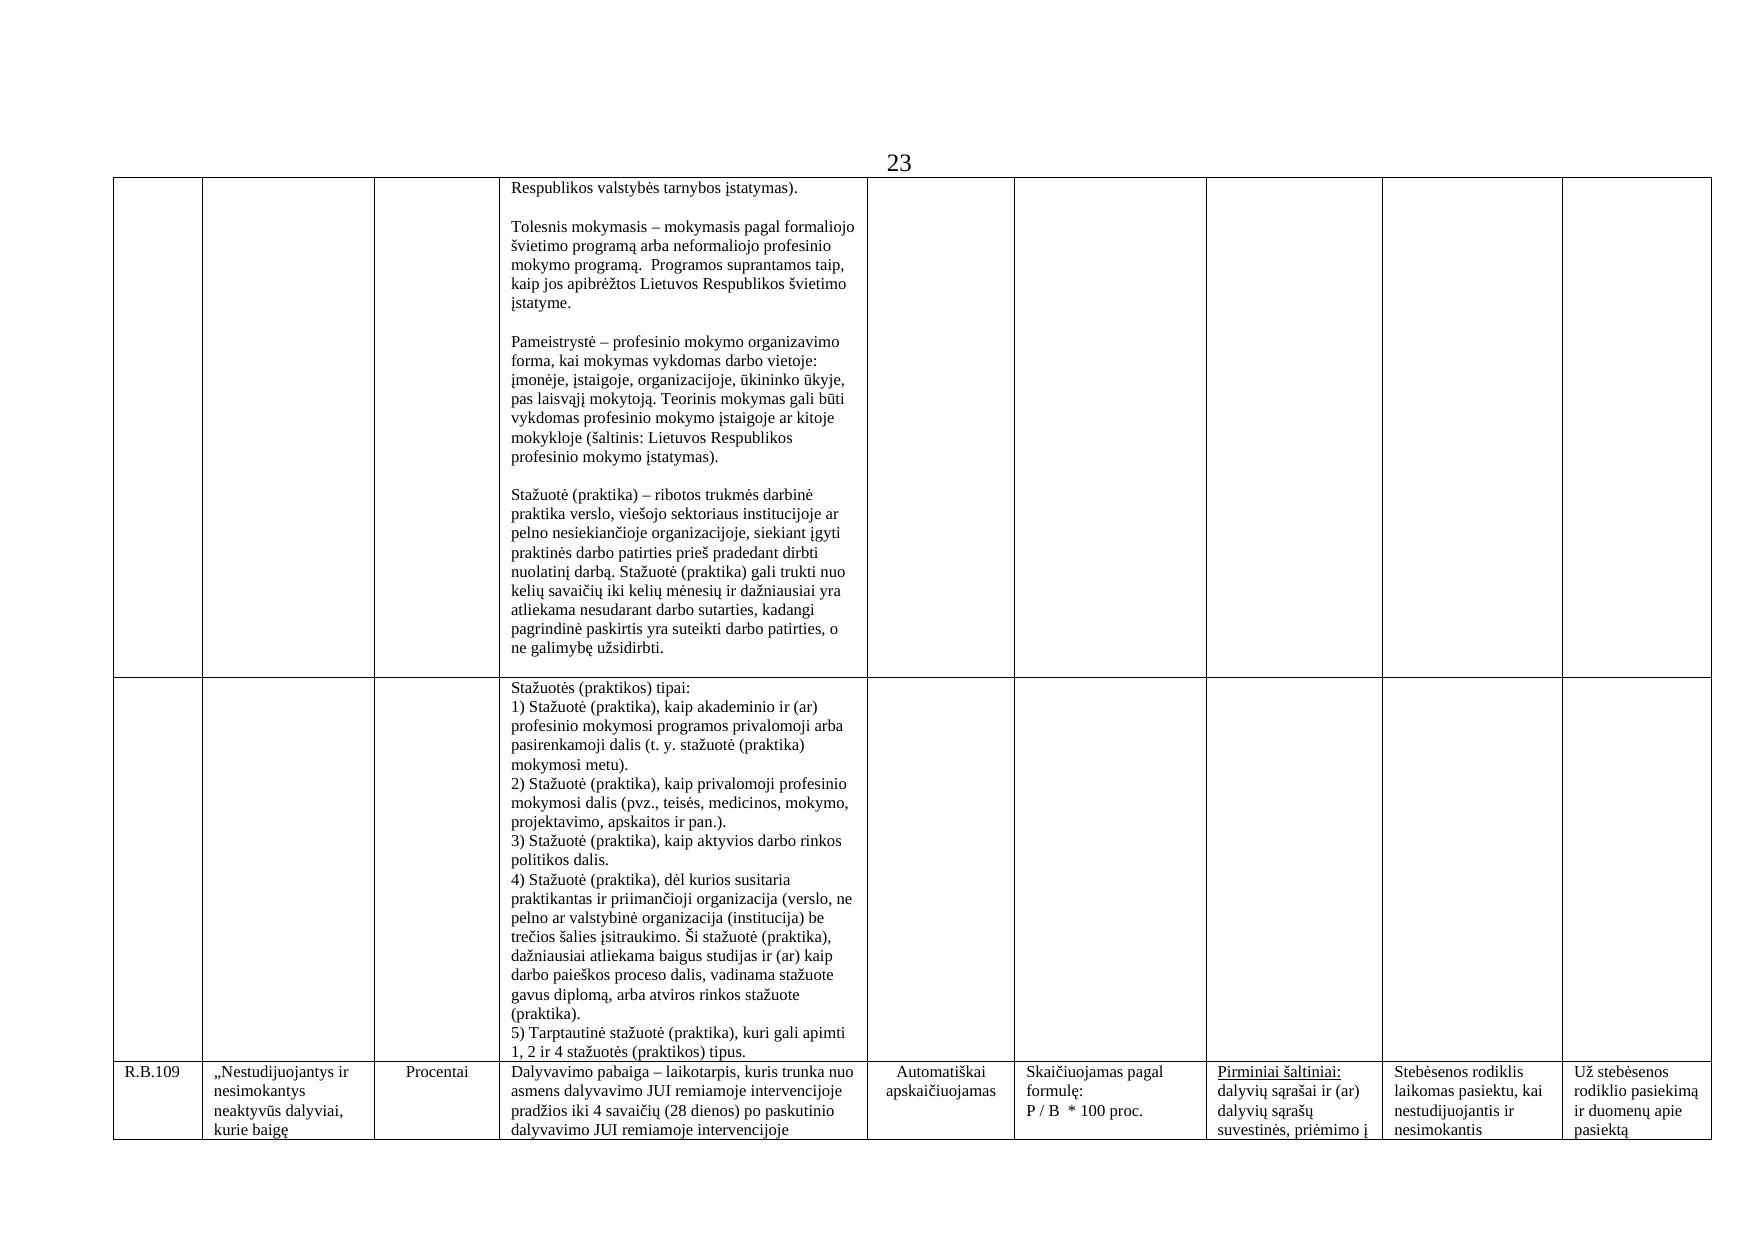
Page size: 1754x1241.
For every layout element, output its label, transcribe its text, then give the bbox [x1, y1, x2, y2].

table_cell Stebėsenos rodiklis laikomas pasiektu, kai nestudijuojantis ir nesimokantis [1383, 1062, 1562, 1139]
table_cell [868, 178, 1014, 677]
table_cell Už stebėsenos rodiklio pasiekimą ir duomenų apie pasiektą [1563, 1062, 1711, 1139]
table_cell „Nestudijuojantys ir nesimokantys neaktyvūs dalyviai, kurie baigę [203, 1062, 374, 1139]
table_cell Pirminiai šaltiniai: dalyvių sąrašai ir (ar) dalyvių sąrašų suvestinės, priėmimo į [1207, 1062, 1382, 1139]
table_cell [868, 678, 1014, 1061]
table_cell [203, 678, 374, 1061]
table_cell Procentai [375, 1062, 499, 1139]
table_cell Stažuotės (praktikos) tipai: 1) Stažuotė (praktika), kaip akademinio ir (ar) profesinio mokymosi programos privalomoji arba pasirenkamoji dalis (t. y. stažuotė (praktika) mokymosi metu). 2) Stažuotė (praktika), kaip privalomoji profesinio mokymosi dalis (pvz., teisės, medicinos, mokymo, projektavimo, apskaitos ir pan.). 3) Stažuotė (praktika), kaip aktyvios darbo rinkos politikos dalis. 4) Stažuotė (praktika), dėl kurios susitaria praktikantas ir priimančioji organizacija (verslo, ne pelno ar valstybinė organizacija (institucija) be trečios šalies įsitraukimo. Ši stažuotė (praktika), dažniausiai atliekama baigus studijas ir (ar) kaip darbo paieškos proceso dalis, vadinama stažuote gavus diplomą, arba atviros rinkos stažuote (praktika). 5) Tarptautinė stažuotė (praktika), kuri gali apimti 1, 2 ir 4 stažuotės (praktikos) tipus. [500, 678, 867, 1061]
table_cell [203, 178, 374, 677]
table_cell Dalyvavimo pabaiga – laikotarpis, kuris trunka nuo asmens dalyvavimo JUI remiamoje intervencijoje pradžios iki 4 savaičių (28 dienos) po paskutinio dalyvavimo JUI remiamoje intervencijoje [500, 1062, 867, 1139]
table_cell [1563, 678, 1711, 1061]
table_cell [114, 178, 202, 677]
table_cell [114, 678, 202, 1061]
table_cell [375, 678, 499, 1061]
table_cell Respublikos valstybės tarnybos įstatymas). Tolesnis mokymasis – mokymasis pagal formaliojo švietimo programą arba neformaliojo profesinio mokymo programą. Programos suprantamos taip, kaip jos apibrėžtos Lietuvos Respublikos švietimo įstatyme. Pameistrystė – profesinio mokymo organizavimo forma, kai mokymas vykdomas darbo vietoje: įmonėje, įstaigoje, organizacijoje, ūkininko ūkyje, pas laisvąjį mokytoją. Teorinis mokymas gali būti vykdomas profesinio mokymo įstaigoje ar kitoje mokykloje (šaltinis: Lietuvos Respublikos profesinio mokymo įstatymas). Stažuotė (praktika) – ribotos trukmės darbinė praktika verslo, viešojo sektoriaus institucijoje ar pelno nesiekiančioje organizacijoje, siekiant įgyti praktinės darbo patirties prieš pradedant dirbti nuolatinį darbą. Stažuotė (praktika) gali trukti nuo kelių savaičių iki kelių mėnesių ir dažniausiai yra atliekama nesudarant darbo sutarties, kadangi pagrindinė paskirtis yra suteikti darbo patirties, o ne galimybę užsidirbti. [500, 178, 867, 677]
table_cell [1207, 678, 1382, 1061]
table_cell Automatiškai apskaičiuojamas [868, 1062, 1014, 1139]
table_cell [1383, 178, 1562, 677]
table_cell [1563, 178, 1711, 677]
table_cell Skaičiuojamas pagal formulę: P / B * 100 proc. [1015, 1062, 1206, 1139]
table_cell R.B.109 [114, 1062, 202, 1139]
table_cell [375, 178, 499, 677]
table_cell [1383, 678, 1562, 1061]
table_cell [1015, 178, 1206, 677]
table_cell [1015, 678, 1206, 1061]
table_cell [1207, 178, 1382, 677]
